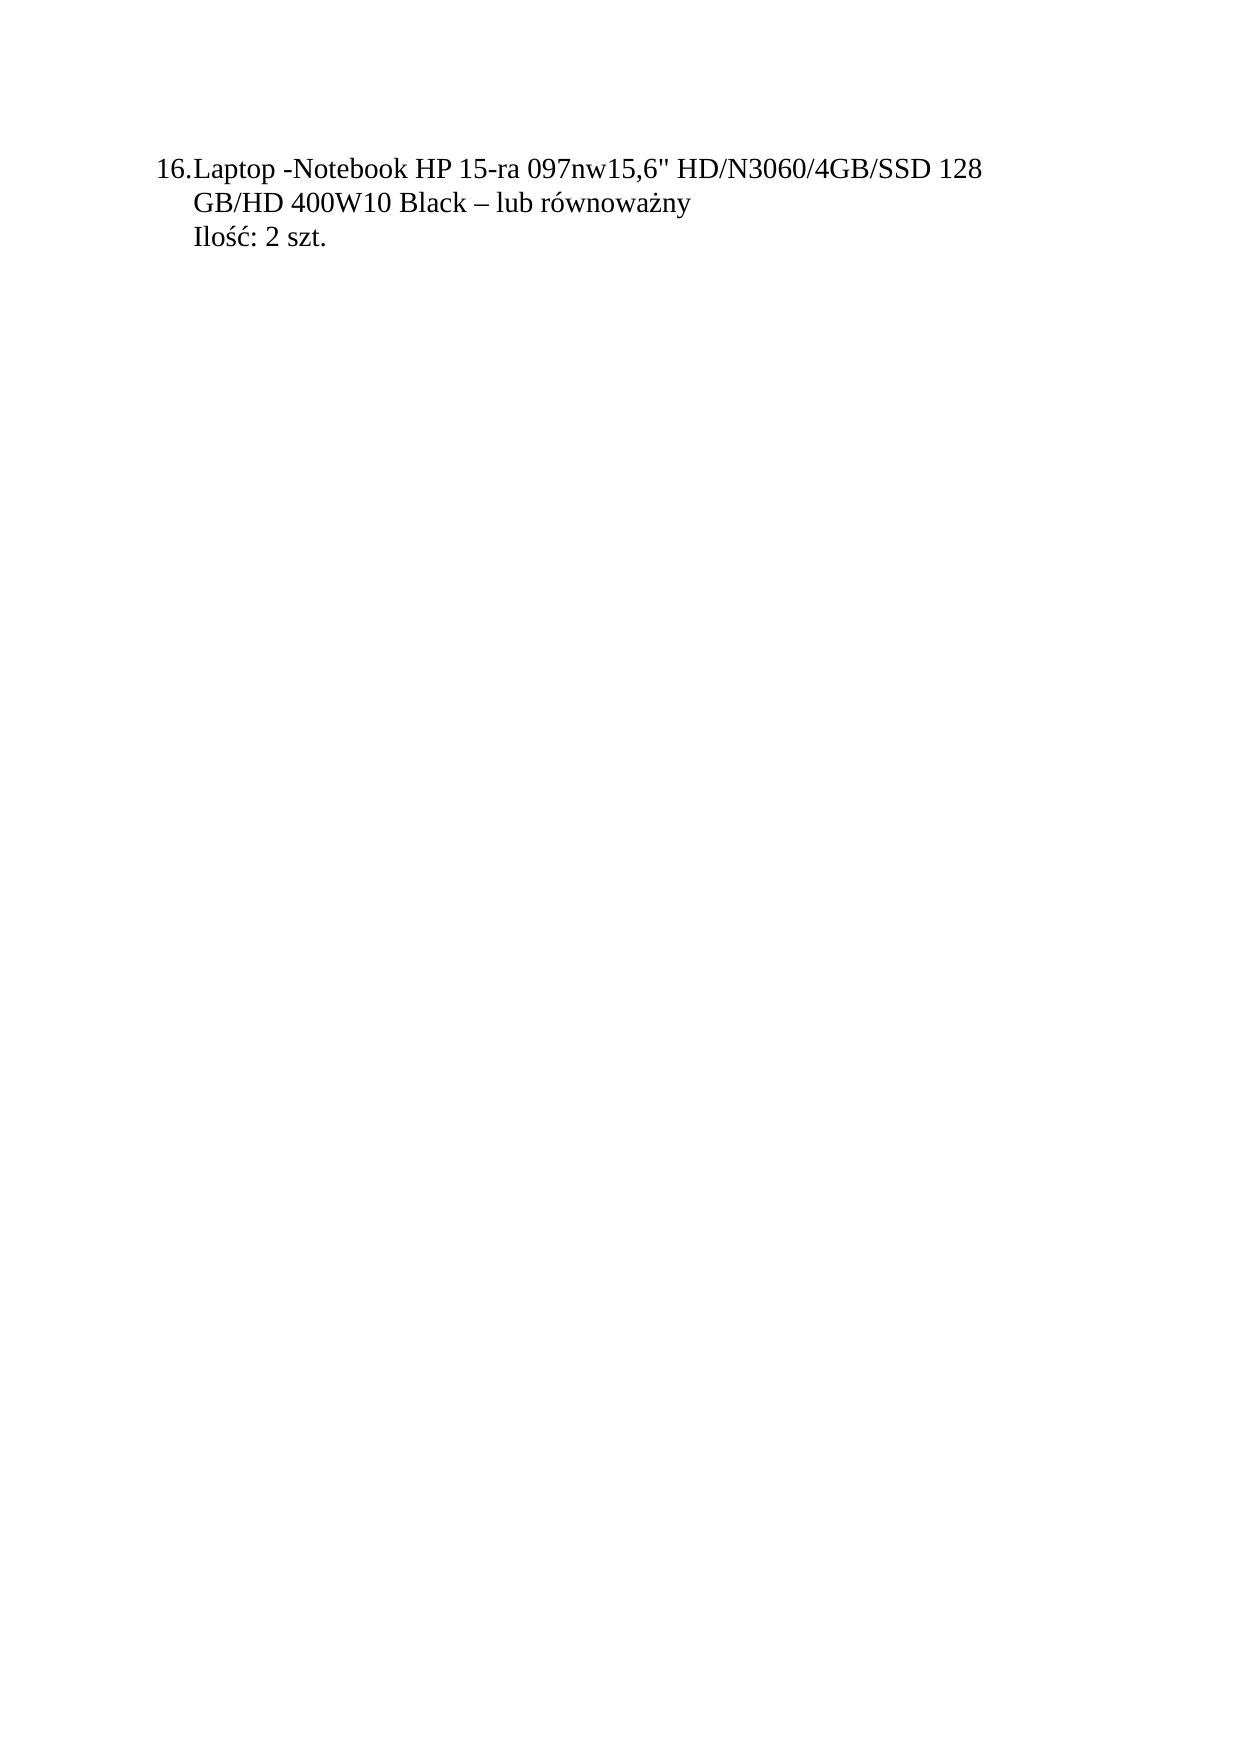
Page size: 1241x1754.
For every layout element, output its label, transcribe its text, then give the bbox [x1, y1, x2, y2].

list Laptop -Notebook HP 15-ra 097nw15,6" HD/N3060/4GB/SSD 128 [156, 152, 1122, 185]
list GB/HD 400W10 Black – lub równoważny [156, 185, 1122, 219]
list Ilość: 2 szt. [156, 219, 1122, 252]
